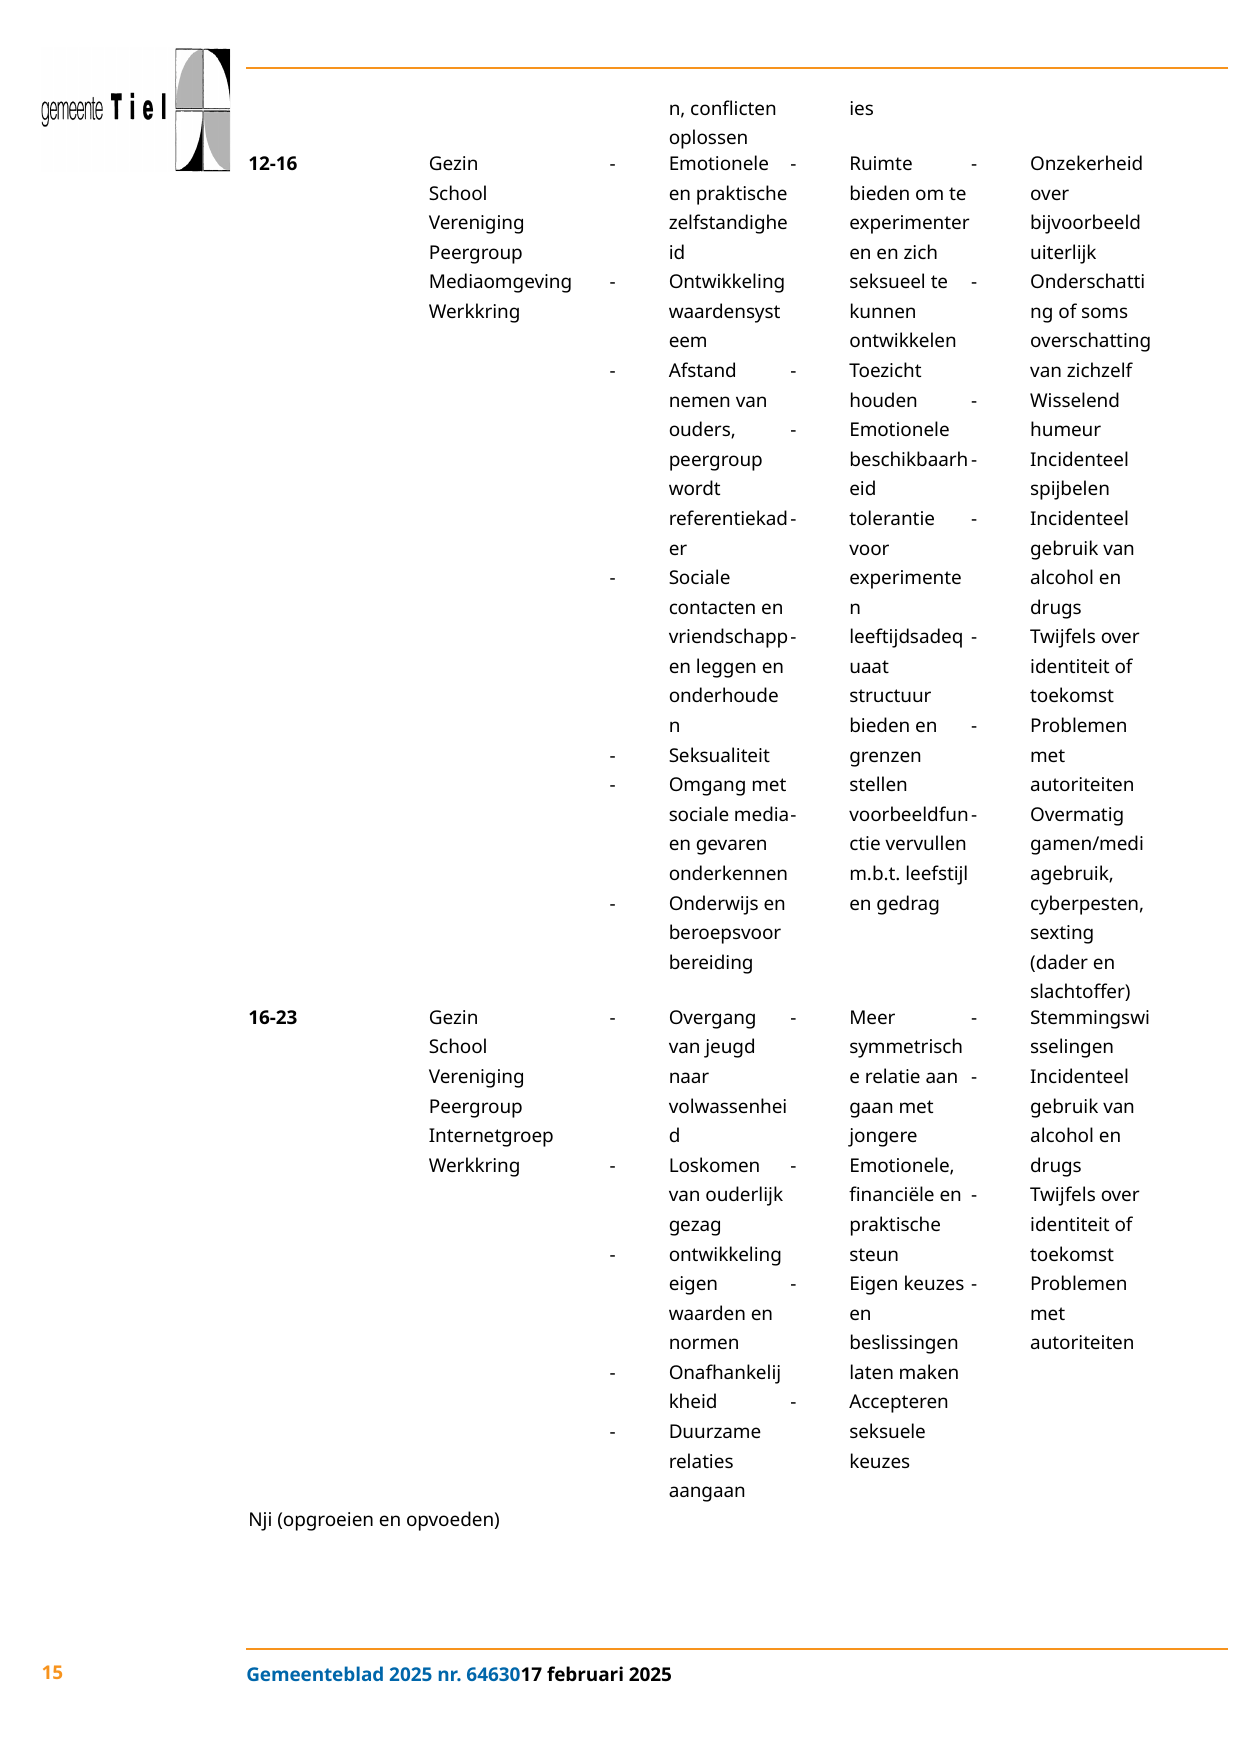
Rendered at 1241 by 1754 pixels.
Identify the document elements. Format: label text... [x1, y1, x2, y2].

table_cell 16-23 [248, 1004, 429, 1503]
text Nji (opgroeien en opvoeden) [248, 1506, 1152, 1532]
table_cell Gezin School Vereniging Peergroup Mediaomgeving Werkkring [429, 150, 609, 1004]
table_cell Ruimte bieden om te experimenteren en zich seksueel te kunnen ontwikkelen Toezicht houden Emotionele beschikbaarheid tolerantie voor experimenten leeftijdsadequaat structuur bieden en grenzen stellen voorbeeldfunctie vervullen m.b.t. leefstijl en gedrag [790, 150, 971, 1004]
table_cell ies [790, 95, 971, 150]
table_cell Overgang van jeugd naar volwassenheid Loskomen van ouderlijk gezag ontwikkeling eigen waarden en normen Onafhankelijkheid Duurzame relaties aangaan [609, 1004, 790, 1503]
table_cell 12-16 [248, 150, 429, 1004]
table_cell Stemmingswisselingen Incidenteel gebruik van alcohol en drugs Twijfels over identiteit of toekomst Problemen met autoriteiten [971, 1004, 1152, 1503]
table_cell Emotionele en praktische zelfstandigheid Ontwikkeling waardensysteem Afstand nemen van ouders, peergroup wordt referentiekader Sociale contacten en vriendschappen leggen en onderhouden Seksualiteit Omgang met sociale media en gevaren onderkennen Onderwijs en beroepsvoorbereiding [609, 150, 790, 1004]
table_cell Meer symmetrische relatie aan gaan met jongere Emotionele, financiële en praktische steun Eigen keuzes en beslissingen laten maken Accepteren seksuele keuzes [790, 1004, 971, 1503]
table_cell [248, 95, 429, 150]
table_cell Onzekerheid over bijvoorbeeld uiterlijk Onderschatting of soms overschatting van zichzelf Wisselend humeur Incidenteel spijbelen Incidenteel gebruik van alcohol en drugs Twijfels over identiteit of toekomst Problemen met autoriteiten Overmatig gamen/mediagebruik, cyberpesten, sexting (dader en slachtoffer) [971, 150, 1152, 1004]
picture [41, 47, 231, 172]
table_cell n, conflicten oplossen [609, 95, 790, 150]
table_cell [971, 95, 1152, 150]
table_cell Gezin School Vereniging Peergroup Internetgroep Werkkring [429, 1004, 609, 1503]
table_cell [429, 95, 609, 150]
